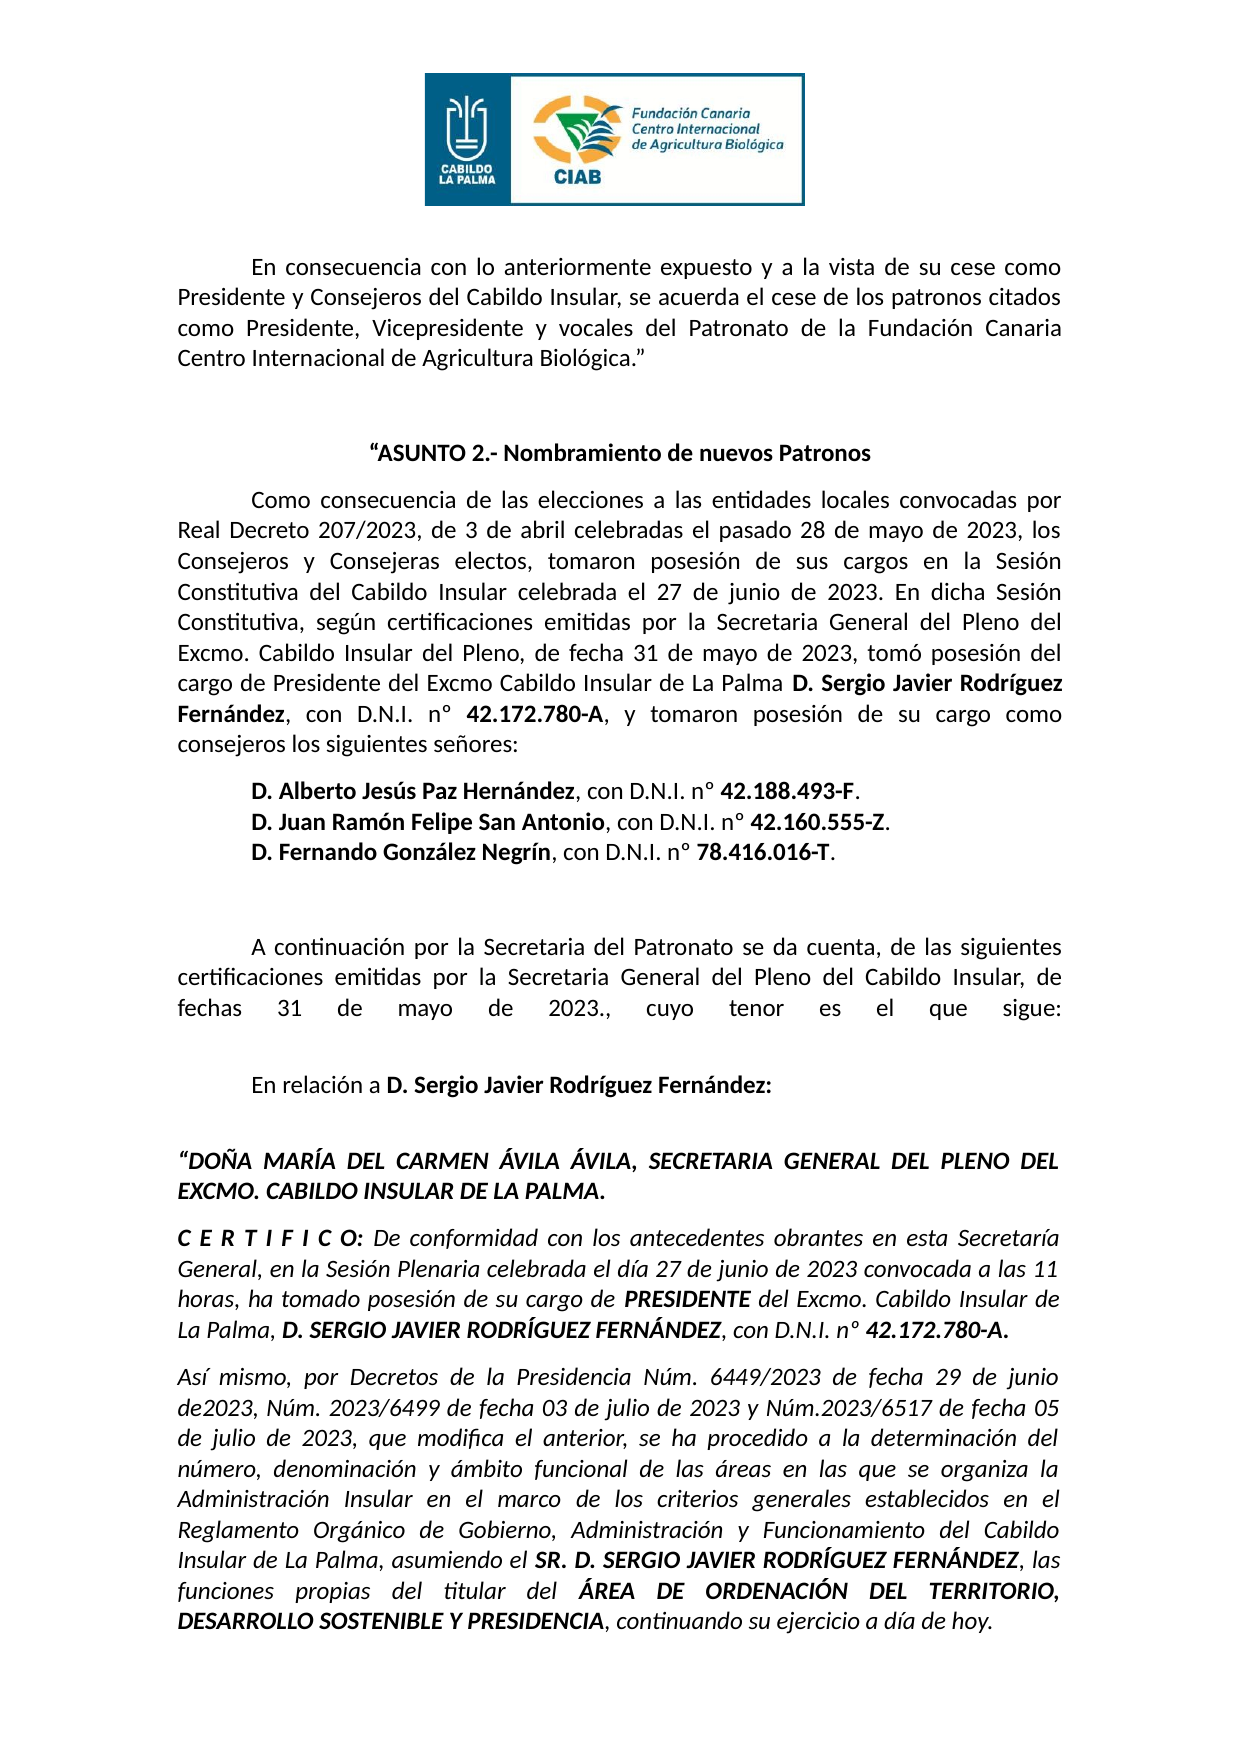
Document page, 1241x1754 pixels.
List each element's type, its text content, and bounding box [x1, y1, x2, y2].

text En consecuencia con lo anteriormente expuesto y a la vista de su cese como Presidente y Consejeros del Cabildo Insular, se acuerda el cese de los patronos citados como Presidente, Vicepresidente y vocales del Patronato de la Fundación Canaria Centro Internacional de Agricultura Biológica.” [177, 251, 1063, 373]
text A continuación por la Secretaria del Patronato se da cuenta, de las siguientes certificaciones emitidas por la Secretaria General del Pleno del Cabildo Insular, de fechas 31 de mayo de 2023., cuyo tenor es el que sigue: [177, 931, 1063, 1053]
text “DOÑA MARÍA DEL CARMEN ÁVILA ÁVILA, SECRETARIA GENERAL DEL PLENO DEL EXCMO. CABILDO INSULAR DE LA PALMA. [177, 1145, 1063, 1206]
text En relación a D. Sergio Javier Rodríguez Fernández: [177, 1070, 1063, 1128]
text D. Alberto Jesús Paz Hernández, con D.N.I. nº 42.188.493-F. D. Juan Ramón Felipe San Antonio, con D.N.I. nº 42.160.555-Z. D. Fernando González Negrín, con D.N.I. nº 78.416.016-T. [251, 776, 1063, 867]
text Así mismo, por Decretos de la Presidencia Núm. 6449/2023 de fecha 29 de junio de2023, Núm. 2023/6499 de fecha 03 de julio de 2023 y Núm.2023/6517 de fecha 05 de julio de 2023, que modifica el anterior, se ha procedido a la determinación del número, denominación y ámbito funcional de las áreas en las que se organiza la Administración Insular en el marco de los criterios generales establecidos en el Reglamento Orgánico de Gobierno, Administración y Funcionamiento del Cabildo Insular de La Palma, asumiendo el SR. D. SERGIO JAVIER RODRÍGUEZ FERNÁNDEZ, las funciones propias del titular del ÁREA DE ORDENACIÓN DEL TERRITORIO, DESARROLLO SOSTENIBLE Y PRESIDENCIA, continuando su ejercicio a día de hoy. [177, 1361, 1063, 1636]
text Como consecuencia de las elecciones a las entidades locales convocadas por Real Decreto 207/2023, de 3 de abril celebradas el pasado 28 de mayo de 2023, los Consejeros y Consejeras electos, tomaron posesión de sus cargos en la Sesión Constitutiva del Cabildo Insular celebrada el 27 de junio de 2023. En dicha Sesión Constitutiva, según certificaciones emitidas por la Secretaria General del Pleno del Excmo. Cabildo Insular del Pleno, de fecha 31 de mayo de 2023, tomó posesión del cargo de Presidente del Excmo Cabildo Insular de La Palma D. Sergio Javier Rodríguez Fernández, con D.N.I. nº 42.172.780-A, y tomaron posesión de su cargo como consejeros los siguientes señores: [177, 484, 1063, 759]
text C E R T I F I C O: De conformidad con los antecedentes obrantes en esta Secretaría General, en la Sesión Plenaria celebrada el día 27 de junio de 2023 convocada a las 11 horas, ha tomado posesión de su cargo de PRESIDENTE del Excmo. Cabildo Insular de La Palma, D. SERGIO JAVIER RODRÍGUEZ FERNÁNDEZ, con D.N.I. nº 42.172.780-A. [177, 1223, 1063, 1345]
text “ASUNTO 2.- Nombramiento de nuevos Patronos [177, 437, 1063, 467]
